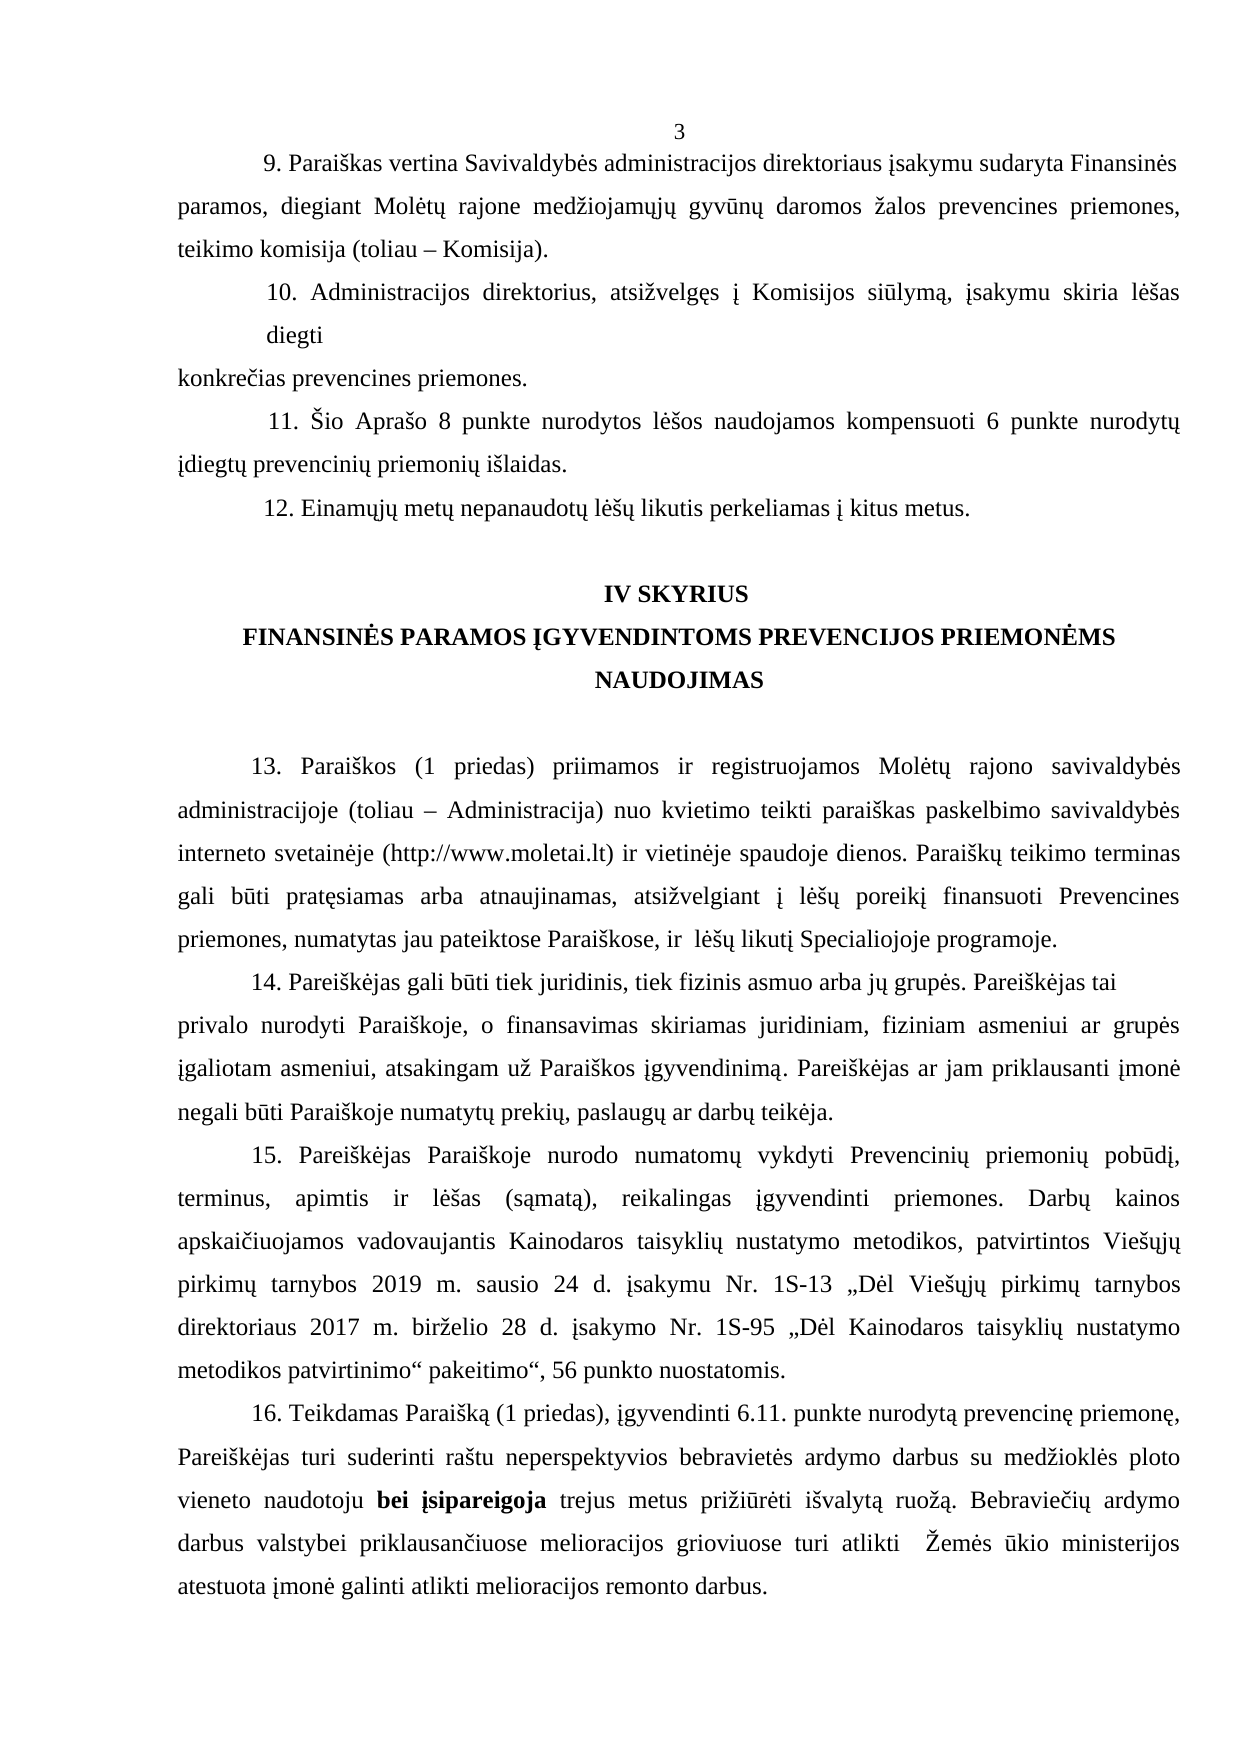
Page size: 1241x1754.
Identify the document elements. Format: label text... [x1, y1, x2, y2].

text paramos, diegiant Molėtų rajone medžiojamųjų gyvūnų daromos žalos prevencines priemones, teikimo komisija (toliau – Komisija). [177, 191, 1181, 263]
text 16. Teikdamas Paraišką (1 priedas), įgyvendinti 6.11. punkte nurodytą prevencinę priemonę, Pareiškėjas turi suderinti raštu neperspektyvios bebravietės ardymo darbus su medžioklės ploto vieneto naudotoju bei įsipareigoja trejus metus prižiūrėti išvalytą ruožą. Bebraviečių ardymo darbus valstybei priklausančiuose melioracijos grioviuose turi atlikti Žemės ūkio ministerijos atestuota įmonė galinti atlikti melioracijos remonto darbus. [177, 1398, 1181, 1600]
text 13. Paraiškos (1 priedas) priimamos ir registruojamos Molėtų rajono savivaldybės administracijoje (toliau – Administracija) nuo kvietimo teikti paraiškas paskelbimo savivaldybės interneto svetainėje (http://www.moletai.lt) ir vietinėje spaudoje dienos. Paraiškų teikimo terminas gali būti pratęsiamas arba atnaujinamas, atsižvelgiant į lėšų poreikį finansuoti Prevencines priemones, numatytas jau pateiktose Paraiškose, ir lėšų likutį Specialiojoje programoje. [177, 751, 1181, 953]
text 15. Pareiškėjas Paraiškoje nurodo numatomų vykdyti Prevencinių priemonių pobūdį, terminus, apimtis ir lėšas (sąmatą), reikalingas įgyvendinti priemones. Darbų kainos apskaičiuojamos vadovaujantis Kainodaros taisyklių nustatymo metodikos, patvirtintos Viešųjų pirkimų tarnybos 2019 m. sausio 24 d. įsakymu Nr. 1S-13 „Dėl Viešųjų pirkimų tarnybos direktoriaus 2017 m. birželio 28 d. įsakymo Nr. 1S-95 „Dėl Kainodaros taisyklių nustatymo metodikos patvirtinimo“ pakeitimo“, 56 punkto nuostatomis. [177, 1140, 1181, 1384]
text 12. Einamųjų metų nepanaudotų lėšų likutis perkeliamas į kitus metus. [263, 493, 1181, 521]
text privalo nurodyti Paraiškoje, o finansavimas skiriamas juridiniam, fiziniam asmeniui ar grupės įgaliotam asmeniui, atsakingam už Paraiškos įgyvendinimą. Pareiškėjas ar jam priklausanti įmonė negali būti Paraiškoje numatytų prekių, paslaugų ar darbų teikėja. [177, 1010, 1181, 1125]
text konkrečias prevencines priemones. [177, 363, 1181, 392]
text 9. Paraiškas vertina Savivaldybės administracijos direktoriaus įsakymu sudaryta Finansinės [263, 148, 1181, 176]
text FINANSINĖS PARAMOS ĮGYVENDINTOMS PREVENCIJOS PRIEMONĖMS NAUDOJIMAS [177, 622, 1181, 694]
text IV SKYRIUS [177, 579, 1181, 608]
text 11. Šio Aprašo 8 punkte nurodytos lėšos naudojamos kompensuoti 6 punkte nurodytų įdiegtų prevencinių priemonių išlaidas. [177, 406, 1181, 478]
text 10. Administracijos direktorius, atsižvelgęs į Komisijos siūlymą, įsakymu skiria lėšas diegti [266, 277, 1181, 349]
text 14. Pareiškėjas gali būti tiek juridinis, tiek fizinis asmuo arba jų grupės. Pareiškėjas tai [251, 967, 1181, 996]
